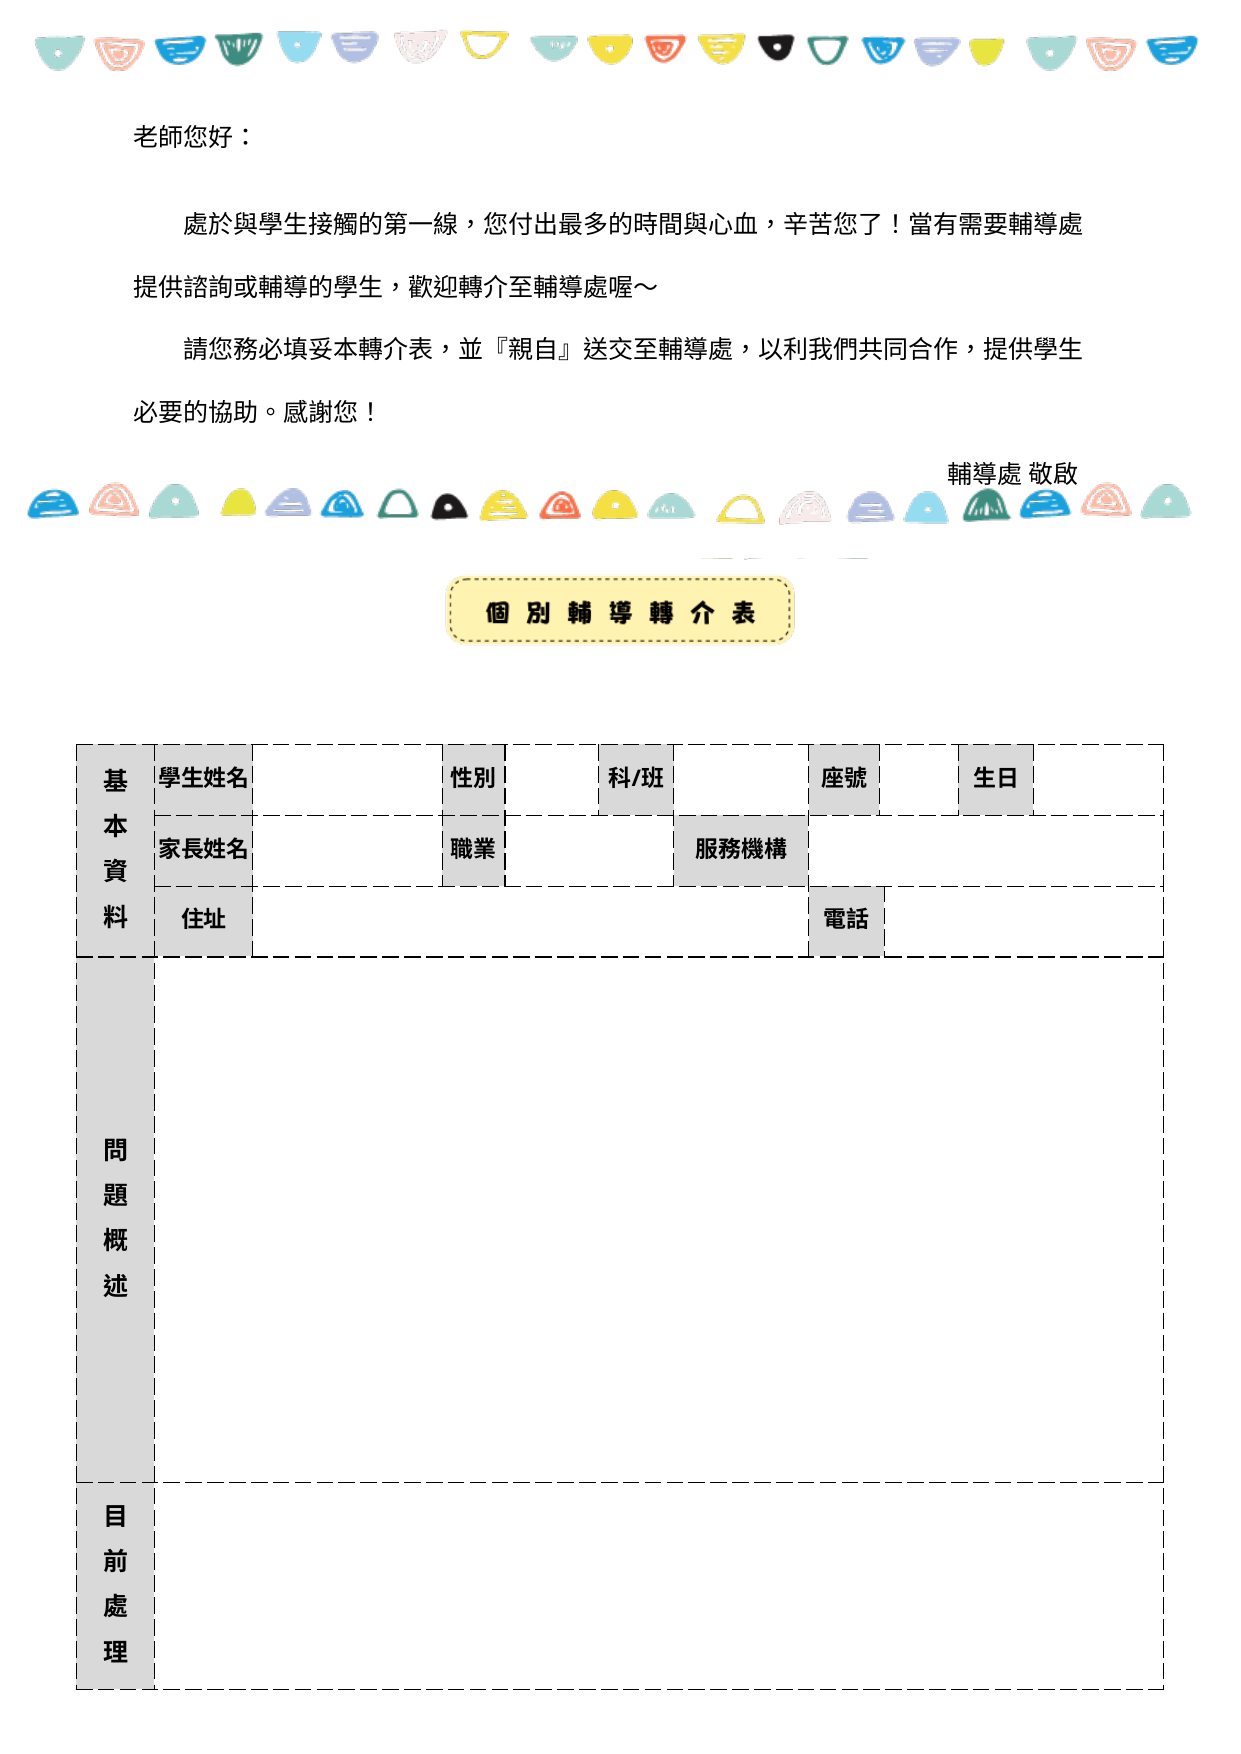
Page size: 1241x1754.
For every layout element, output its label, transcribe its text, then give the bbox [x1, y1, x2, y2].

table_header [505, 744, 598, 815]
table_cell 電話 [809, 886, 884, 956]
table_cell 問 題 概 述 [76, 956, 154, 1482]
table_cell 家長姓名 [154, 815, 253, 886]
table_cell 職業 [442, 815, 505, 886]
table_cell [253, 886, 808, 956]
text 老師您好： [133, 94, 1107, 156]
text 處於與學生接觸的第一線，您付出最多的時間與心血，辛苦您了！當有需要輔導處提供諮詢或輔導的學生，歡迎轉介至輔導處喔～ [133, 181, 1107, 306]
table_cell [154, 956, 1164, 1482]
table_header [674, 744, 808, 815]
table_cell [505, 815, 674, 886]
table_header [1033, 744, 1164, 815]
table_cell [884, 886, 1164, 956]
table_header [879, 744, 958, 815]
table_header 基 本 資 料 [76, 744, 154, 956]
table_cell [253, 815, 442, 886]
text 請您務必填妥本轉介表，並『親自』送交至輔導處，以利我們共同合作，提供學生必要的協助。感謝您！ [133, 306, 1107, 431]
table_cell [154, 1482, 1164, 1689]
table_header 學生姓名 [154, 744, 253, 815]
table_cell 住址 [154, 886, 253, 956]
table_cell [809, 815, 1164, 886]
table_header 生日 [958, 744, 1033, 815]
table_header 性別 [442, 744, 505, 815]
table_cell 服務機構 [674, 815, 808, 886]
table_header [253, 744, 442, 815]
text 輔導處 敬啟 [118, 431, 1078, 494]
table_header 科/班 [599, 744, 674, 815]
table_cell 目 前 處 理 [76, 1482, 154, 1689]
table_header 座號 [809, 744, 879, 815]
